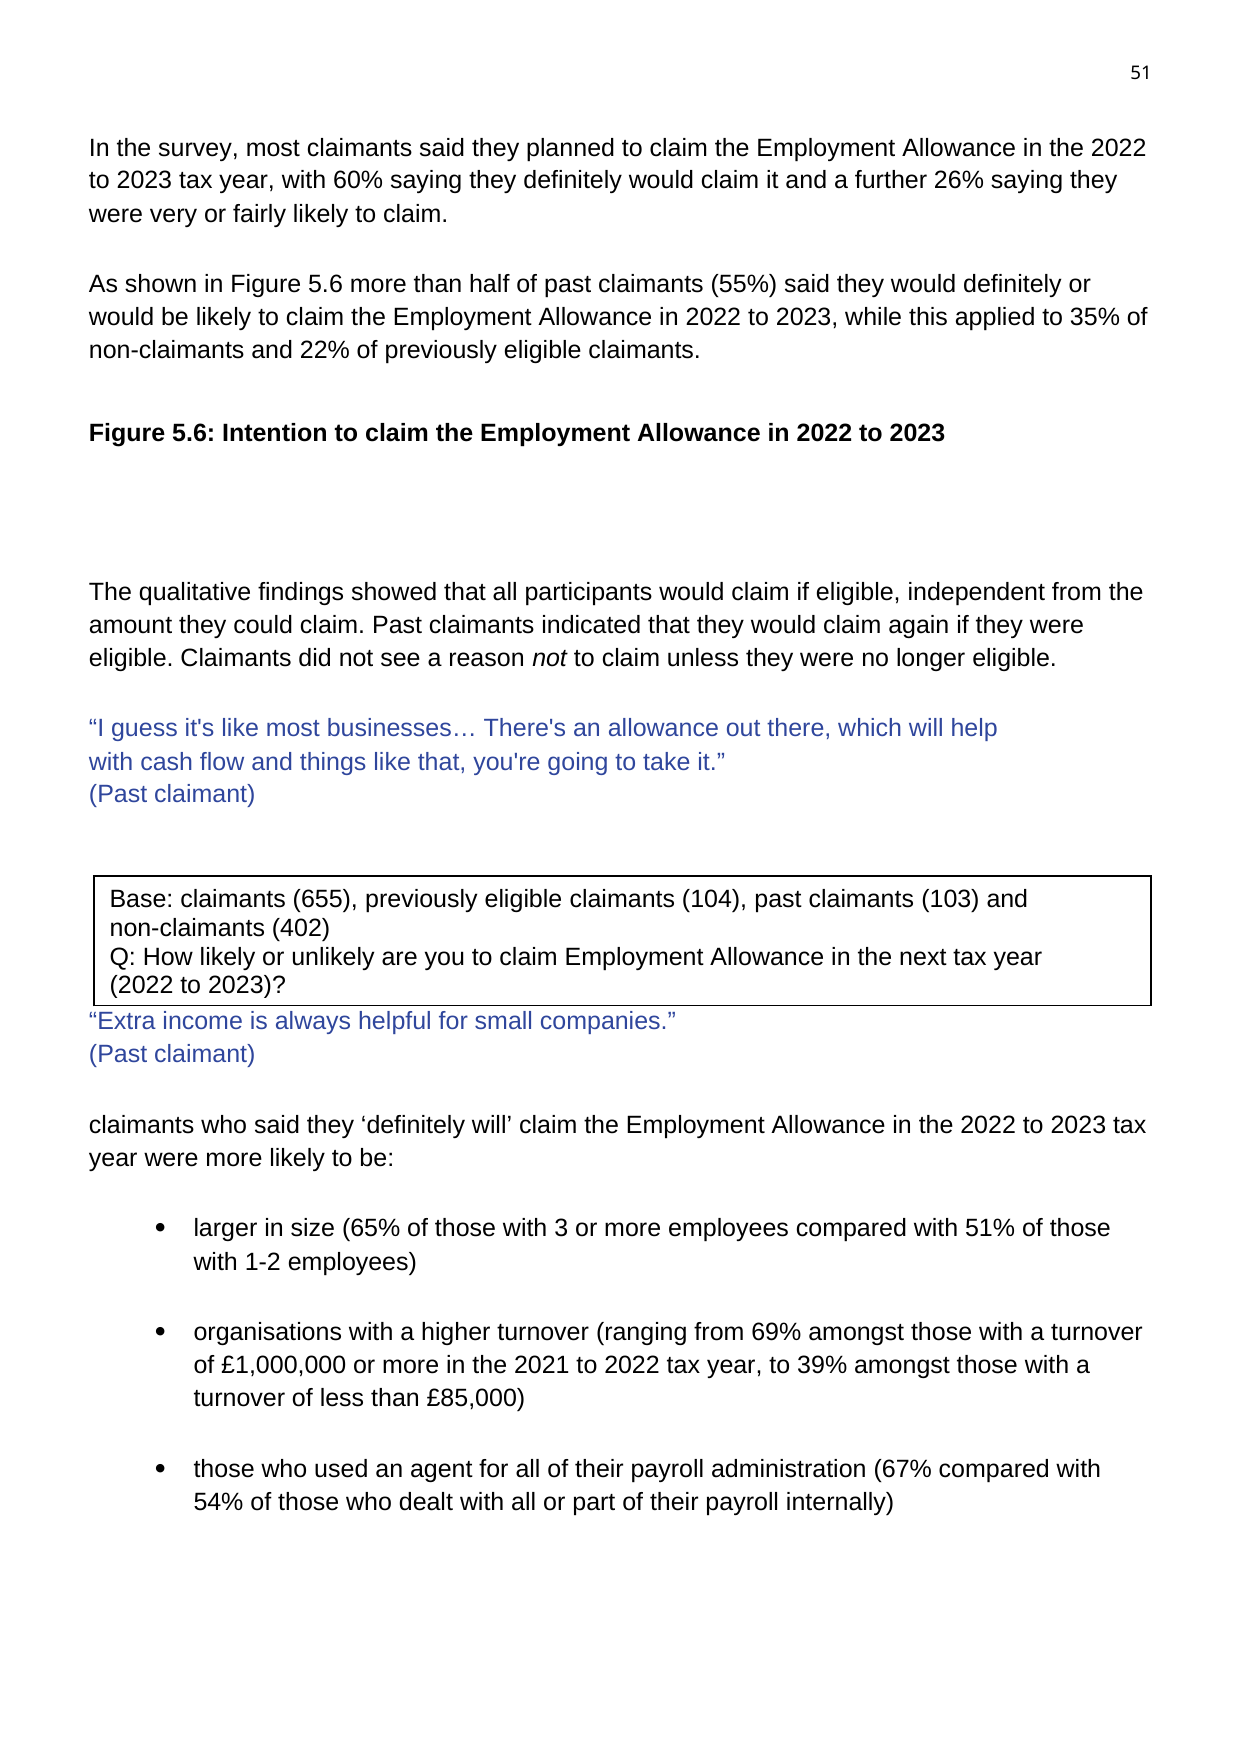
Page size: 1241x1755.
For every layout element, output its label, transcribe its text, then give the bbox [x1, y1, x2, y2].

text As shown in Figure 5.6 more than half of past claimants (55%) said they would definitely or would be likely to claim the Employment Allowance in 2022 to 2023, while this applied to 35% of non-claimants and 22% of previously eligible claimants. [89, 269, 1152, 364]
text The qualitative findings showed that all participants would claim if eligible, independent from the amount they could claim. Past claimants indicated that they would claim again if they were eligible. Claimants did not see a reason not to claim unless they were no longer eligible. [89, 577, 1152, 672]
text Q: How likely or unlikely are you to claim Employment Allowance in the next tax year (2022 to 2023)? [109, 941, 1076, 997]
text In the survey, most claimants said they planned to claim the Employment Allowance in the 2022 to 2023 tax year, with 60% saying they definitely would claim it and a further 26% saying they were very or fairly likely to claim. [89, 132, 1152, 227]
text “I guess it's like most businesses… There's an allowance out there, which will help with cash flow and things like that, you're going to take it.” (Past claimant) [89, 713, 1033, 808]
text Figure 5.6: Intention to claim the Employment Allowance in 2022 to 2023 [89, 418, 1152, 447]
list organisations with a higher turnover (ranging from 69% amongst those with a turnover of £1,000,000 or more in the 2021 to 2022 tax year, to 39% amongst those with a turnover of less than £85,000) [156, 1317, 1152, 1412]
text “Extra income is always helpful for small companies.” (Past claimant) [89, 850, 1033, 1068]
list those who used an agent for all of their payroll administration (67% compared with 54% of those who dealt with all or part of their payroll internally) [156, 1454, 1152, 1516]
text claimants who said they ‘definitely will’ claim the Employment Allowance in the 2022 to 2023 tax year were more likely to be: [89, 1110, 1152, 1172]
list larger in size (65% of those with 3 or more employees compared with 51% of those with 1-2 employees) [156, 1213, 1152, 1275]
text Base: claimants (655), previously eligible claimants (104), past claimants (103) and non-claimants (402) [109, 884, 1076, 941]
